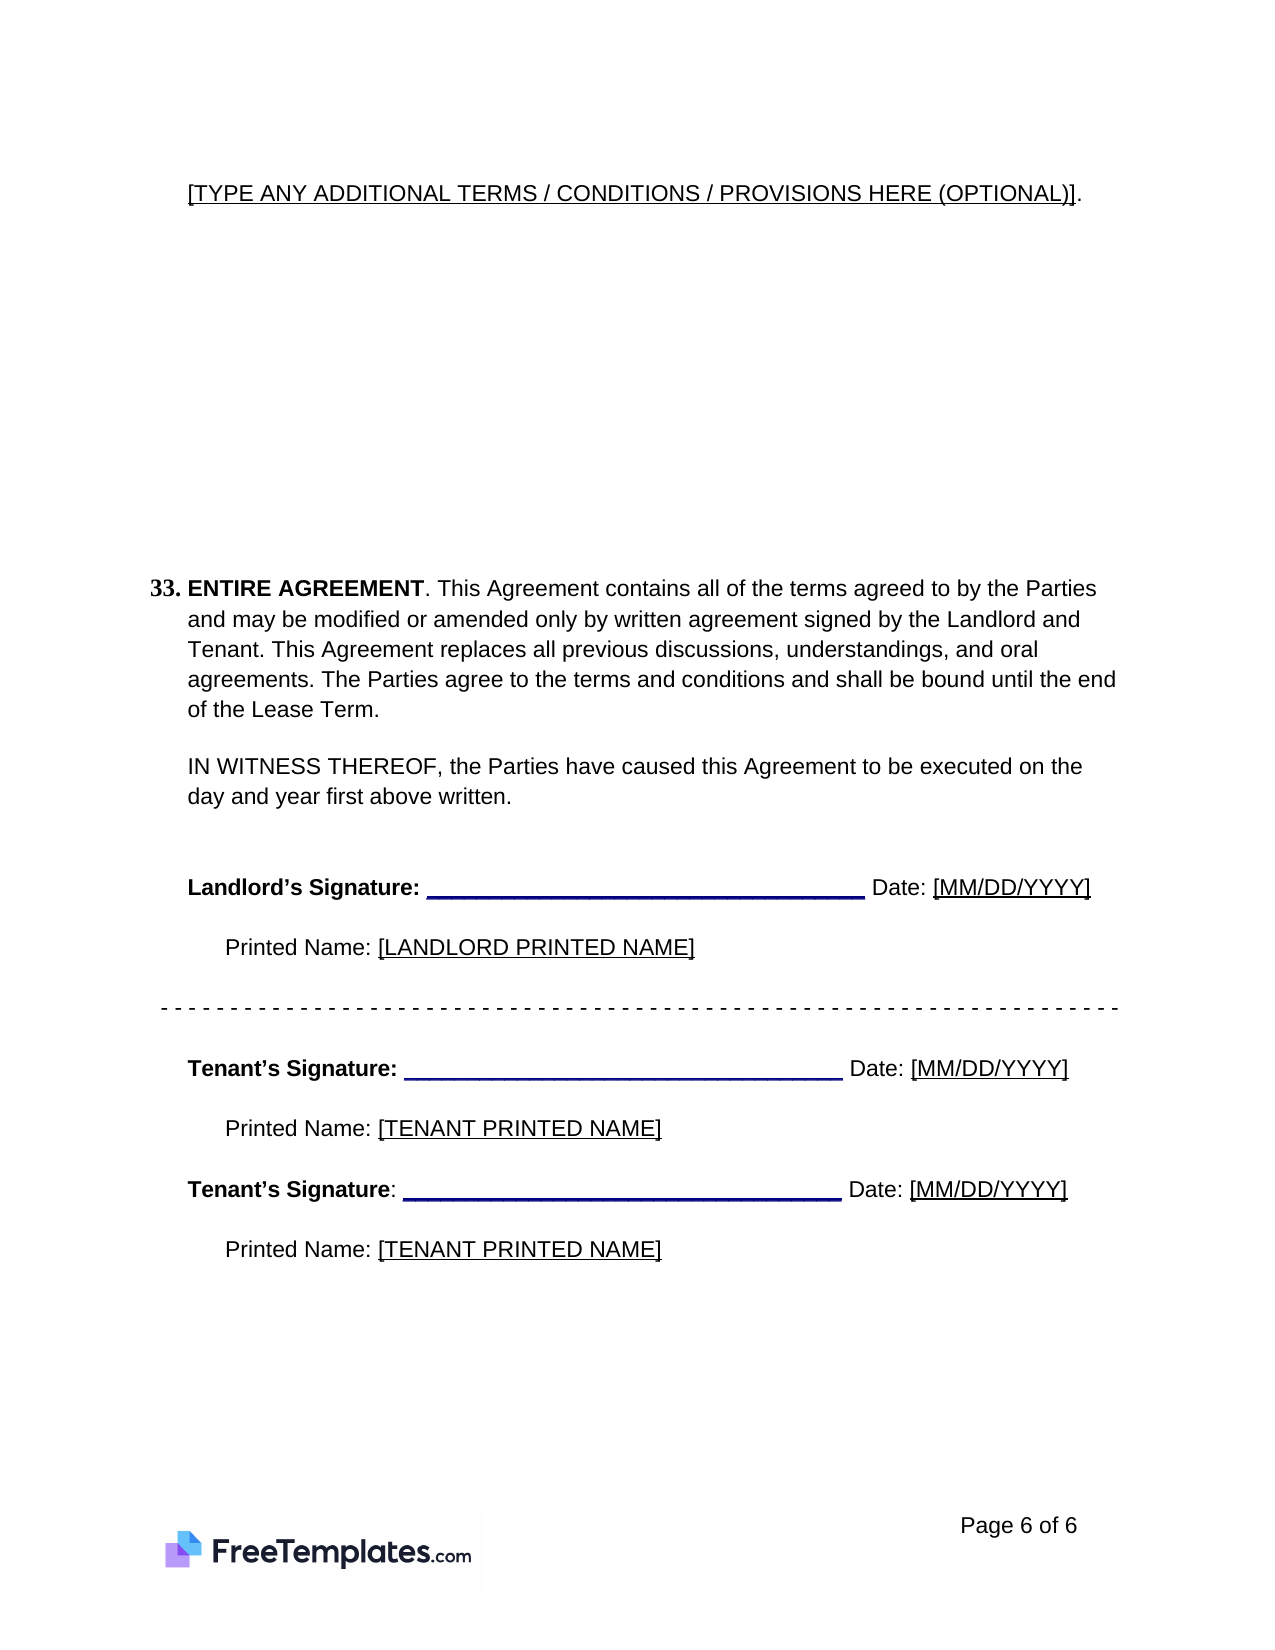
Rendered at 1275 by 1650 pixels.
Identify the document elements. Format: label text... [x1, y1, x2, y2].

list IN WITNESS THEREOF, the Parties have caused this Agreement to be executed on the day and year first above written. [187, 753, 1125, 809]
list [TYPE ANY ADDITIONAL TERMS / CONDITIONS / PROVISIONS HERE (OPTIONAL)]. [187, 180, 1125, 207]
text - - - - - - - - - - - - - - - - - - - - - - - - - - - - - - - - - - - - - - - - - - - - - - - - - - - - - - - - - - - - - - - - - - - - - [160, 994, 1125, 1021]
text Tenant’s Signature: ___________________________________ Date: [MM/DD/YYYY] [187, 1176, 1125, 1202]
text Tenant’s Signature: ___________________________________ Date: [MM/DD/YYYY] [187, 1055, 1125, 1081]
text Printed Name: [LANDLORD PRINTED NAME] [225, 934, 1125, 960]
text Printed Name: [TENANT PRINTED NAME] [225, 1236, 1125, 1262]
list Landlord’s Signature: ___________________________________ Date: [MM/DD/YYYY] [187, 873, 1125, 900]
text Printed Name: [TENANT PRINTED NAME] [225, 1115, 1125, 1142]
list ENTIRE AGREEMENT. This Agreement contains all of the terms agreed to by the Parties and may be modified or amended only by written agreement signed by the Landlord and Tenant. This Agreement replaces all previous discussions, understandings, and oral agreements. The Parties agree to the terms and conditions and shall be bound until the end of the Lease Term. [150, 573, 1125, 722]
